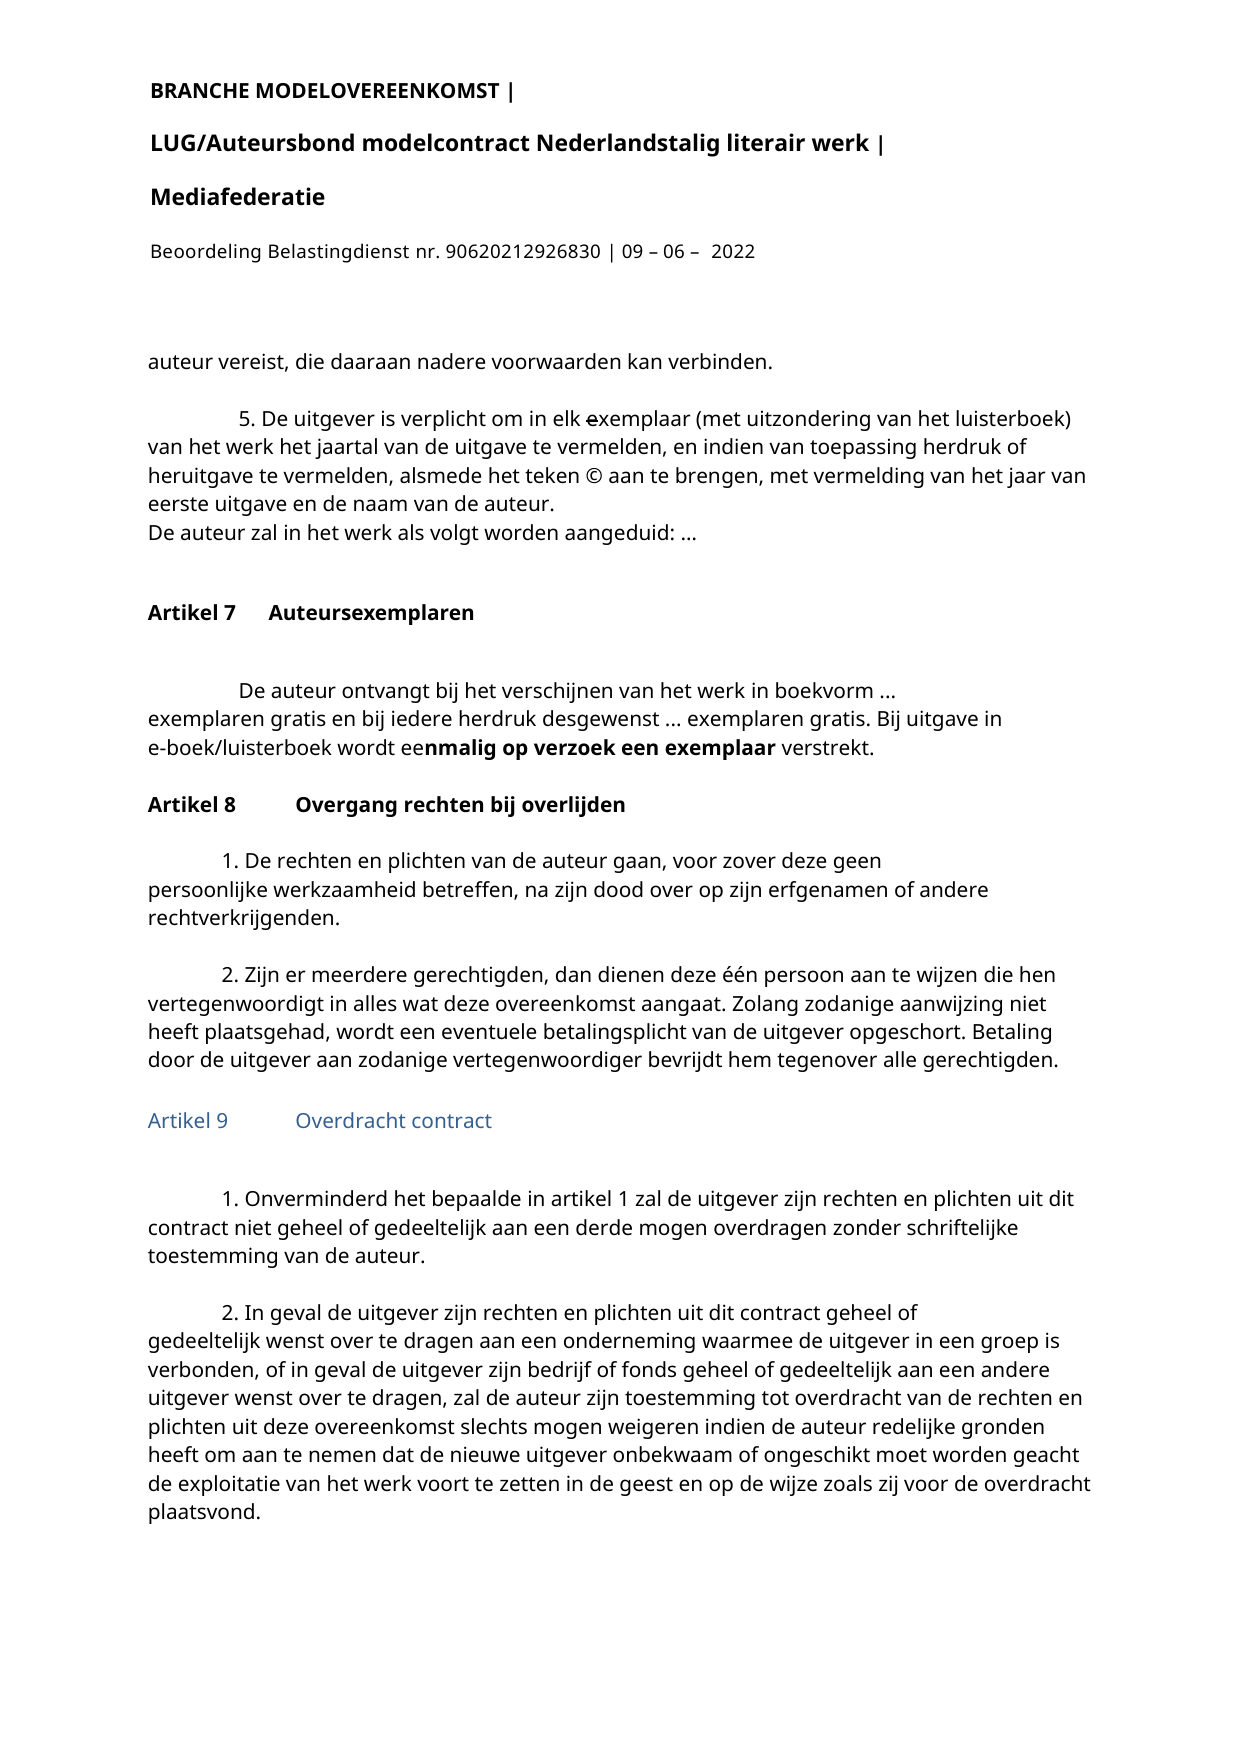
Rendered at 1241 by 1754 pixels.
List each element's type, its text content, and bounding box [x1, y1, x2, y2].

text persoonlijke werkzaamheid betref­fen, na zijn dood over op zijn erfgenamen of andere rechtverkrijgenden. [148, 875, 1093, 932]
text 2. Zijn er meerdere gerechtigden, dan dienen deze één persoon aan te wijzen die hen vertegenwoordigt in alles wat deze overeenkomst aangaat. Zolang zodanige aanwijzing niet heeft plaatsgehad, wordt een eventuele betalingsplicht van de uitgever opgeschort. Betaling door de uitge­ver aan zodanige vertegenwoordiger bevrijdt hem tegenover alle gerechtigden. [148, 960, 1093, 1074]
text 1. Onverminderd het bepaalde in artikel 1 zal de uitgever zijn rechten en plichten uit dit contract niet geheel of gedeeltelijk aan een derde mogen overdragen zonder schriftelijke toestemming van de auteur. [148, 1184, 1093, 1270]
text De auteur ontvangt bij het verschijnen van het werk in boekvorm ... [238, 676, 1093, 704]
subtitle Artikel 7 Auteursexemplaren [148, 595, 1093, 627]
text 2. In geval de uitgever zijn rechten en plichten uit dit contract geheel of [221, 1298, 1093, 1327]
text auteur vereist, die daaraan nadere voorwaarden kan verbinden. [148, 347, 1093, 376]
text 5. De uitgever is verplicht om in elk exemplaar (met uitzondering van het luisterboek) van het werk het jaar­tal van de uitgave te vermelden, en indien van toepassing herdruk of heruit­gave te vermelden, alsmede het teken © aan te bren­gen, met vermelding van het jaar van eerste uitgave en de naam van de auteur. [148, 404, 1093, 518]
text exemplaren gratis en bij iedere herdruk desgewenst ... exemplaren gratis. Bij uitgave in e-boek/luisterboek wordt eenmalig op verzoek een exemplaar verstrekt. [148, 704, 1093, 761]
text De auteur zal in het werk als volgt worden aange­duid: … [148, 518, 1093, 546]
text Artikel 8 Overgang rechten bij overlijden [148, 790, 1093, 818]
text 1. De rechten en plichten van de auteur gaan, voor zover deze geen [221, 847, 1093, 875]
subtitle Artikel 9 Overdracht contract [148, 1107, 1093, 1135]
text gedeeltelijk wenst over te dragen aan een onderneming waarmee de uitgever in een groep is verbonden, of in geval de uitgever zijn bedrijf of fonds geheel of gedeeltelijk aan een andere uitgever wenst over te dragen, zal de auteur zijn toestemming tot overdracht van de rechten en plichten uit deze overeenkomst slechts mogen weigeren indien de auteur redelijke gronden heeft om aan te nemen dat de nieuwe uitgever onbekwaam of ongeschikt moet worden geacht de exploitatie van het werk voort te zetten in de geest en op de wijze zoals zij voor de overdracht plaatsvond. [148, 1327, 1093, 1526]
